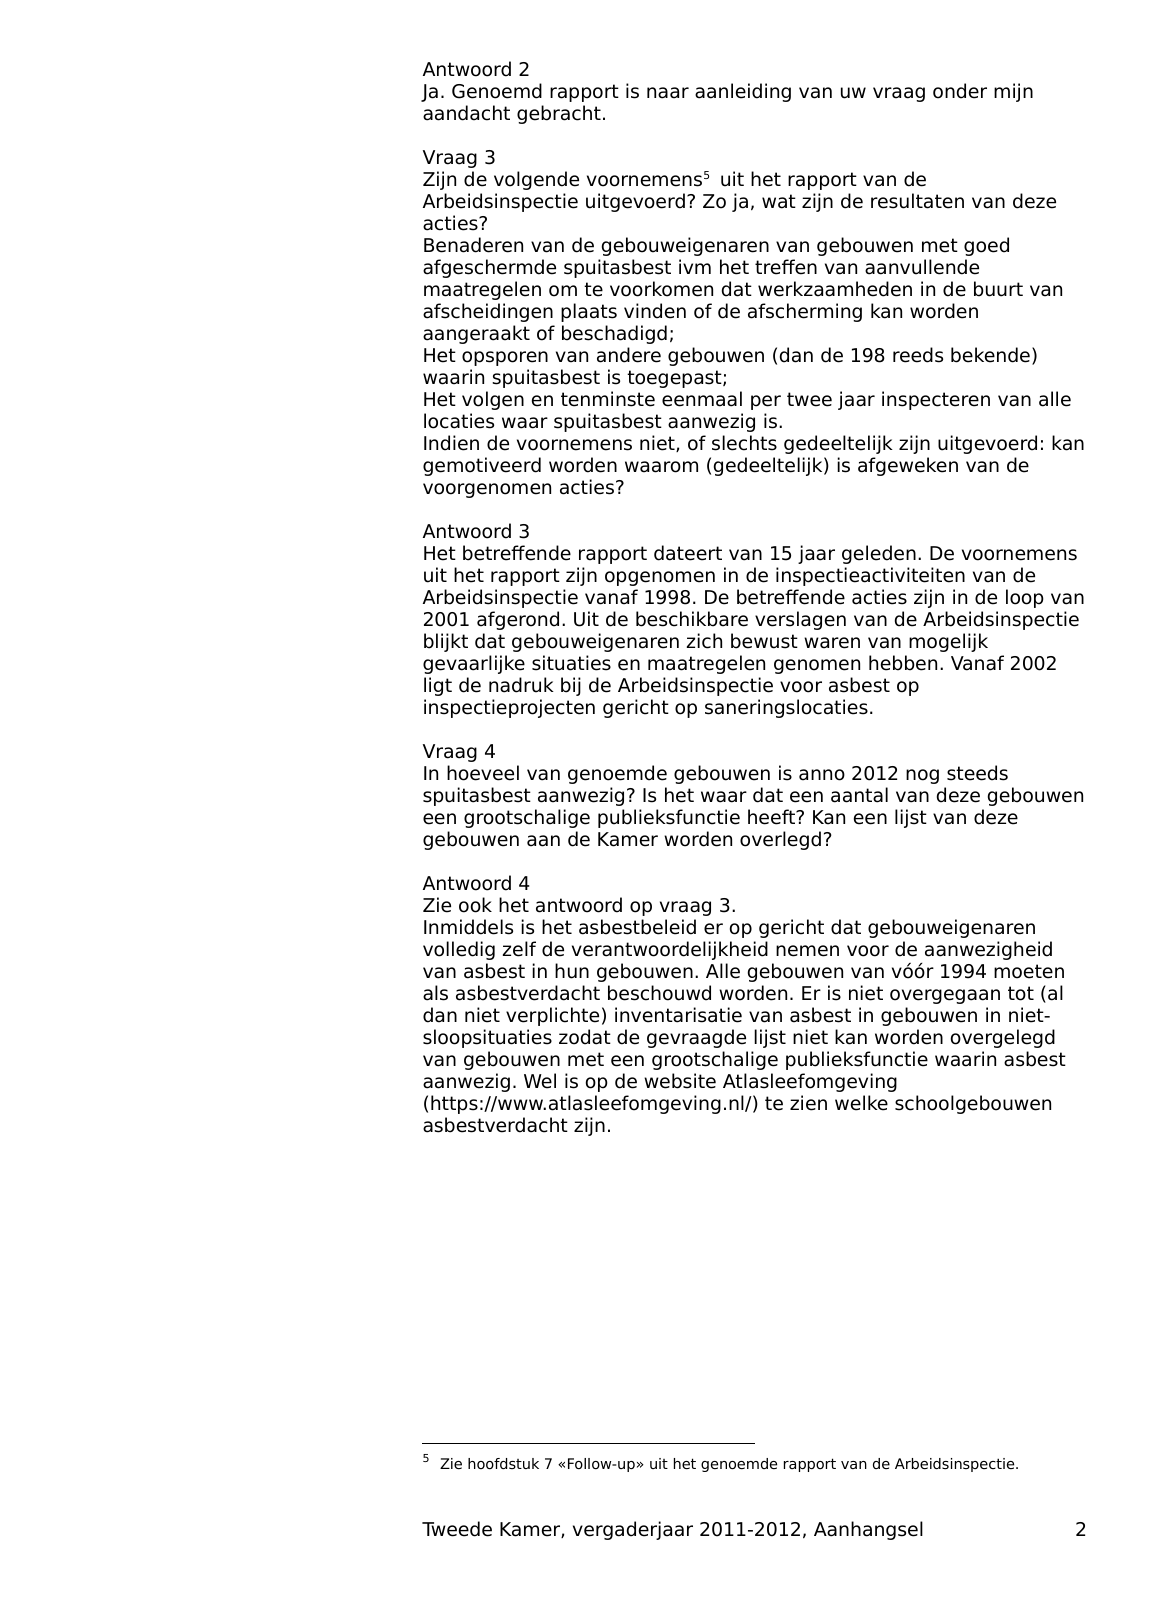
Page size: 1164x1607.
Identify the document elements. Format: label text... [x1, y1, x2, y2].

text Antwoord 3 [422, 521, 1087, 543]
text Zie hoofdstuk 7 «Follow-up» uit het genoemde rapport van de Arbeidsinspectie. [422, 1452, 1087, 1474]
text Het betreffende rapport dateert van 15 jaar geleden. De voornemens uit het rapport zijn opgenomen in de inspectieactiviteiten van de Arbeidsinspectie vanaf 1998. De betreffende acties zijn in de loop van 2001 afgerond. Uit de beschikbare verslagen van de Arbeidsinspectie blijkt dat gebouweigenaren zich bewust waren van mogelijk gevaarlijke situaties en maatregelen genomen hebben. Vanaf 2002 ligt de nadruk bij de Arbeidsinspectie voor asbest op inspectieprojecten gericht op saneringslocaties. [422, 543, 1087, 719]
text Ja. Genoemd rapport is naar aanleiding van uw vraag onder mijn aandacht gebracht. [422, 81, 1087, 125]
text Het opsporen van andere gebouwen (dan de 198 reeds bekende) waarin spuitasbest is toegepast; [422, 345, 1087, 389]
text Antwoord 4 [422, 873, 1087, 895]
text Het volgen en tenminste eenmaal per twee jaar inspecteren van alle locaties waar spuitasbest aanwezig is. [422, 389, 1087, 433]
text Vraag 3 [422, 147, 1087, 169]
text Zijn de volgende voornemens uit het rapport van de Arbeidsinspectie uitgevoerd? Zo ja, wat zijn de resultaten van deze acties? [422, 169, 1087, 235]
text Inmiddels is het asbestbeleid er op gericht dat gebouweigenaren volledig zelf de verantwoordelijkheid nemen voor de aanwezigheid van asbest in hun gebouwen. Alle gebouwen van vóór 1994 moeten als asbestverdacht beschouwd worden. Er is niet overgegaan tot (al dan niet verplichte) inventarisatie van asbest in gebouwen in niet-sloopsituaties zodat de gevraagde lijst niet kan worden overgelegd van gebouwen met een grootschalige publieksfunctie waarin asbest aanwezig. Wel is op de website Atlasleefomgeving (https://www.atlasleefomgeving.nl/) te zien welke schoolgebouwen asbestverdacht zijn. [422, 917, 1087, 1137]
text Zie ook het antwoord op vraag 3. [422, 895, 1087, 917]
text Benaderen van de gebouweigenaren van gebouwen met goed afgeschermde spuitasbest ivm het treffen van aanvullende maatregelen om te voorkomen dat werkzaamheden in de buurt van afscheidingen plaats vinden of de afscherming kan worden aangeraakt of beschadigd; [422, 235, 1087, 345]
text Vraag 4 [422, 741, 1087, 763]
text Antwoord 2 [422, 59, 1087, 81]
text Indien de voornemens niet, of slechts gedeeltelijk zijn uitgevoerd: kan gemotiveerd worden waarom (gedeeltelijk) is afgeweken van de voorgenomen acties? [422, 433, 1087, 499]
text In hoeveel van genoemde gebouwen is anno 2012 nog steeds spuitasbest aanwezig? Is het waar dat een aantal van deze gebouwen een grootschalige publieksfunctie heeft? Kan een lijst van deze gebouwen aan de Kamer worden overlegd? [422, 763, 1087, 851]
